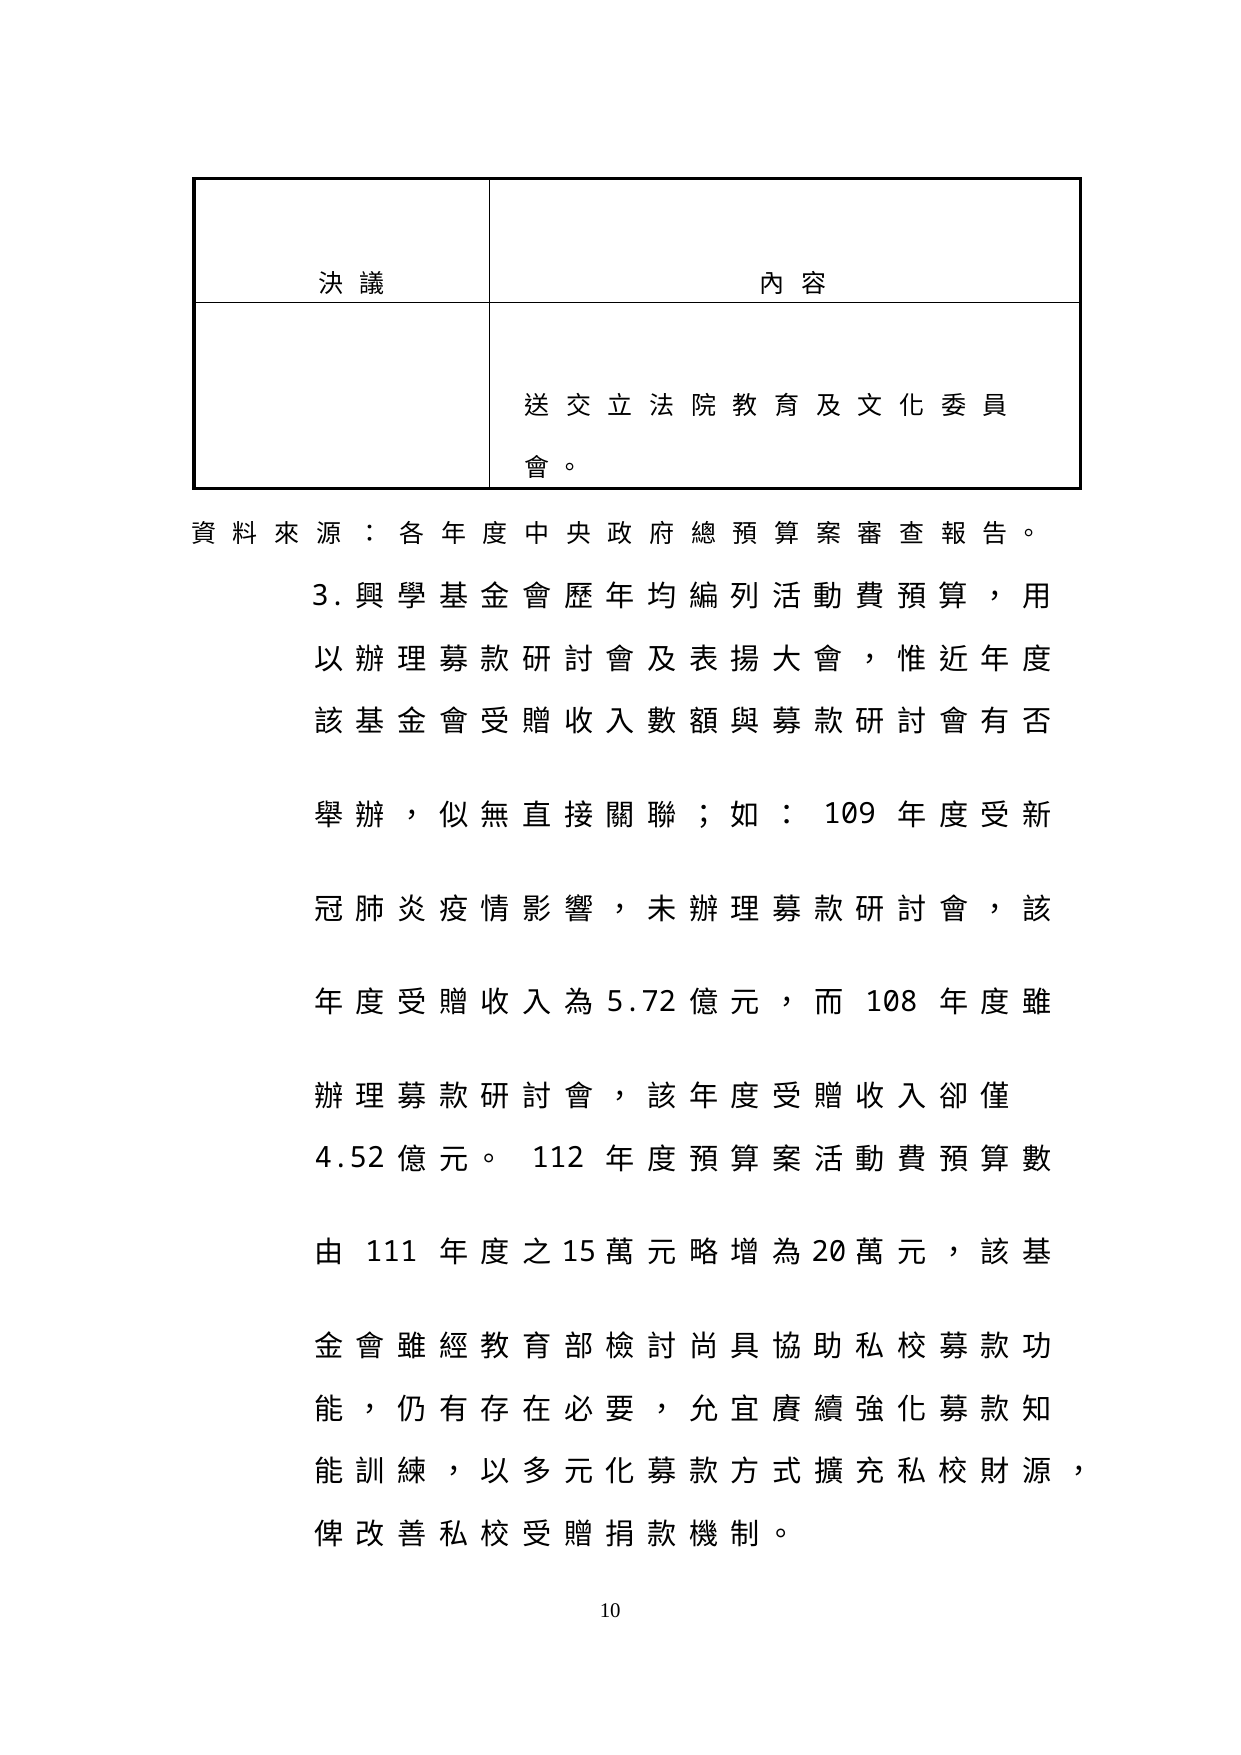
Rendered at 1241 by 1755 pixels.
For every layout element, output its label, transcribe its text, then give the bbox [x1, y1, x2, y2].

table_cell [196, 303, 489, 487]
text 資料來源：各年度中央政府總預算案審查報告。 [183, 490, 1058, 552]
table_cell 送交立法院教育及文化委員會。 [490, 303, 1079, 487]
text 3.興學基金會歷年均編列活動費預算，用以辦理募款研討會及表揚大會，惟近年度該基金會受贈收入數額與募款研討會有否舉辦，似無直接關聯；如：109年度受新冠肺炎疫情影響，未辦理募款研討會，該年度受贈收入為5.72億元，而108年度雖辦理募款研討會，該年度受贈收入卻僅4.52億元。112年度預算案活動費預算數由111年度之15萬元略增為20萬元，該基金會雖經教育部檢討尚具協助私校募款功能，仍有存在必要，允宜賡續強化募款知能訓練，以多元化募款方式擴充私校財源，俾改善私校受贈捐款機制。 [271, 552, 1058, 1552]
table_header 決議 [196, 180, 489, 302]
table_header 內容 [490, 180, 1079, 302]
